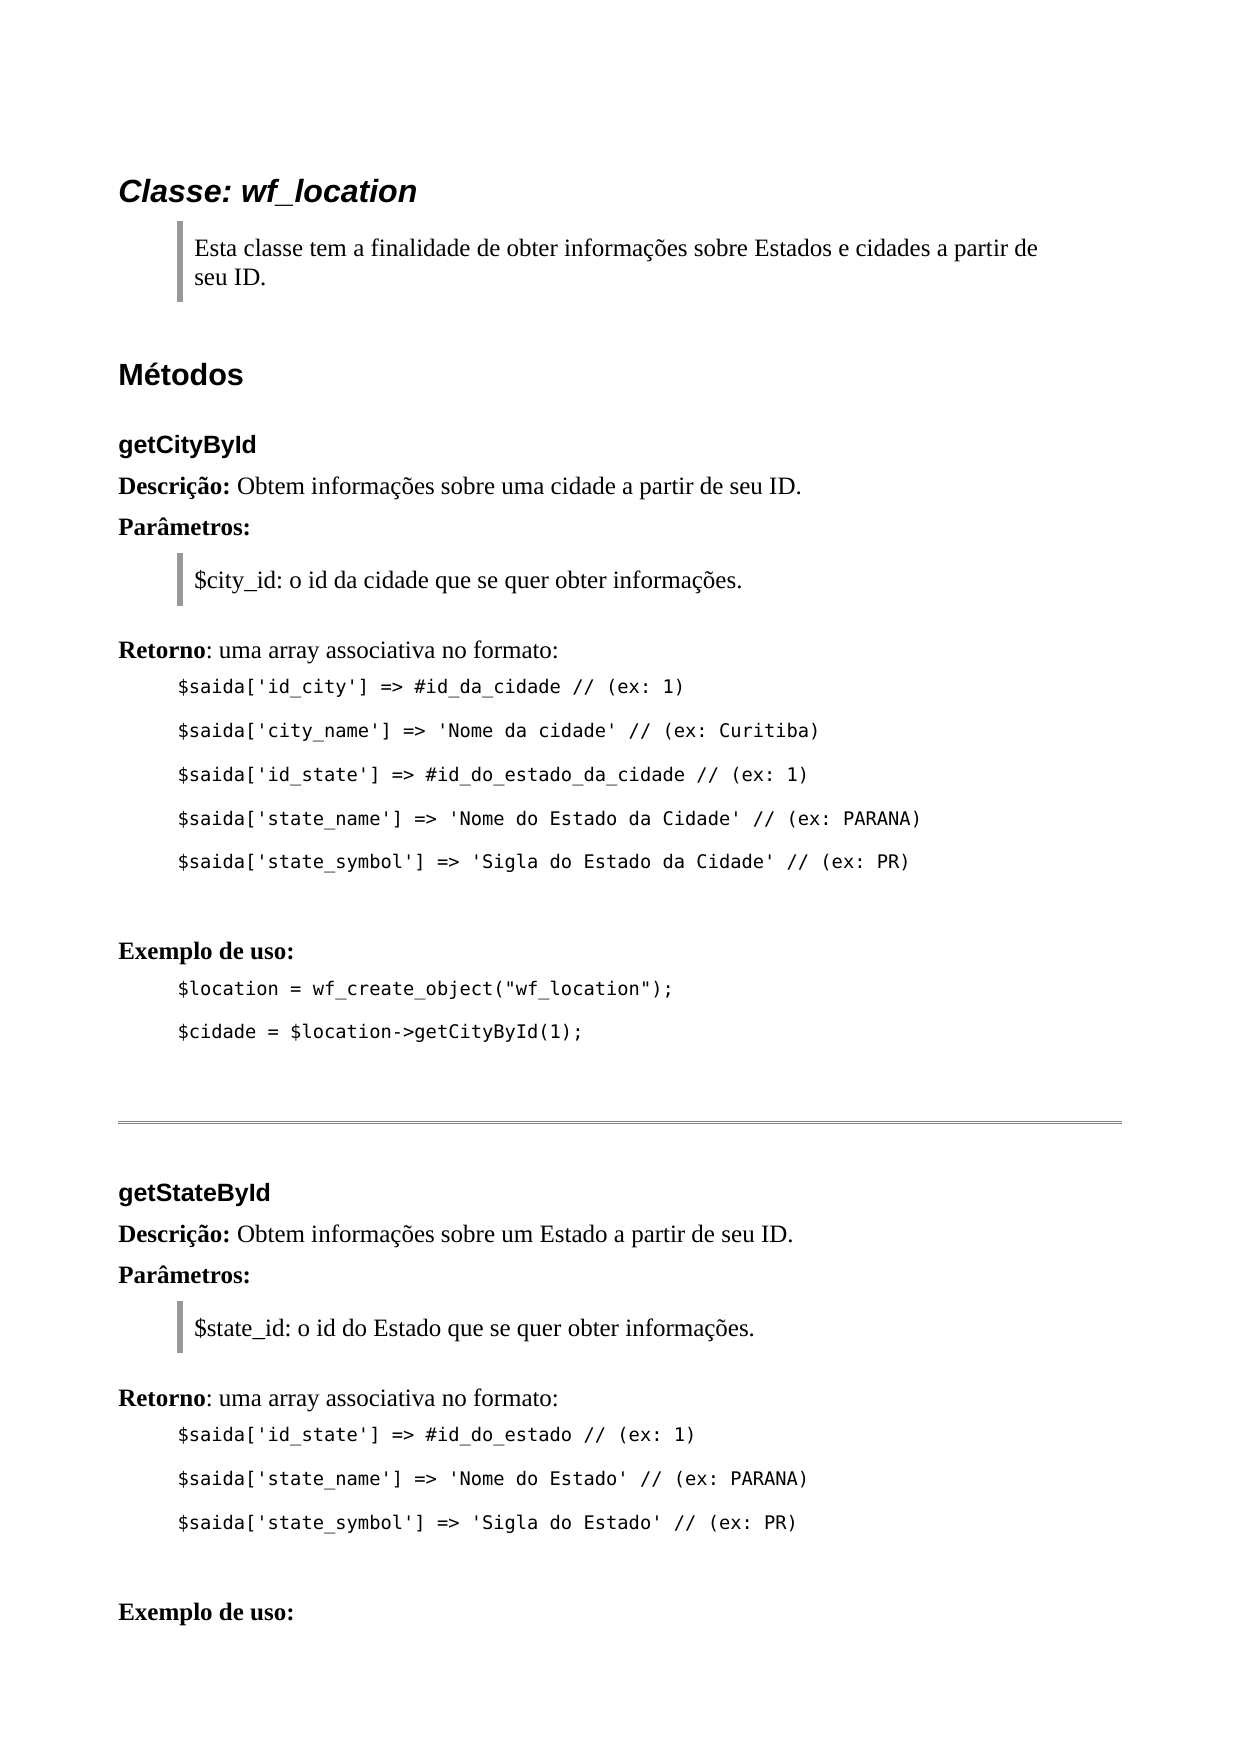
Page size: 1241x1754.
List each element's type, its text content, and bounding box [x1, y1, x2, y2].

text Parâmetros: [118, 512, 1122, 541]
text $saida['id_city'] => #id_da_cidade // (ex: 1) $saida['city_name'] => 'Nome da cidade' // (ex: Curitiba) $saida['id_state'] => #id_do_estado_da_cidade // (ex: 1) $saida['state_name'] => 'Nome do Estado da Cidade' // (ex: PARANA) $saida['state_symbol'] => 'Sigla do Estado da Cidade' // (ex: PR) [177, 676, 1063, 895]
text $city_id: o id da cidade que se quer obter informações. [183, 553, 1063, 606]
text Retorno: uma array associativa no formato: [118, 635, 1122, 664]
subtitle Métodos [118, 357, 1122, 392]
text $location = wf_create_object("wf_location"); $cidade = $location->getCityById(1); [177, 978, 1063, 1065]
subtitle getStateById [118, 1177, 1122, 1206]
text $saida['id_state'] => #id_do_estado // (ex: 1) $saida['state_name'] => 'Nome do Estado' // (ex: PARANA) $saida['state_symbol'] => 'Sigla do Estado' // (ex: PR) [177, 1424, 1063, 1556]
text $state_id: o id do Estado que se quer obter informações. [183, 1301, 1063, 1353]
text Exemplo de uso: [118, 936, 1122, 965]
text Exemplo de uso: [118, 1597, 1122, 1626]
text Descrição: Obtem informações sobre um Estado a partir de seu ID. [118, 1219, 1122, 1247]
subtitle Classe: wf_location [118, 172, 1122, 209]
subtitle getCityById [118, 429, 1122, 458]
text Parâmetros: [118, 1260, 1122, 1289]
text Descrição: Obtem informações sobre uma cidade a partir de seu ID. [118, 471, 1122, 499]
text Retorno: uma array associativa no formato: [118, 1383, 1122, 1412]
text Esta classe tem a finalidade de obter informações sobre Estados e cidades a partir de seu ID. [183, 221, 1063, 302]
